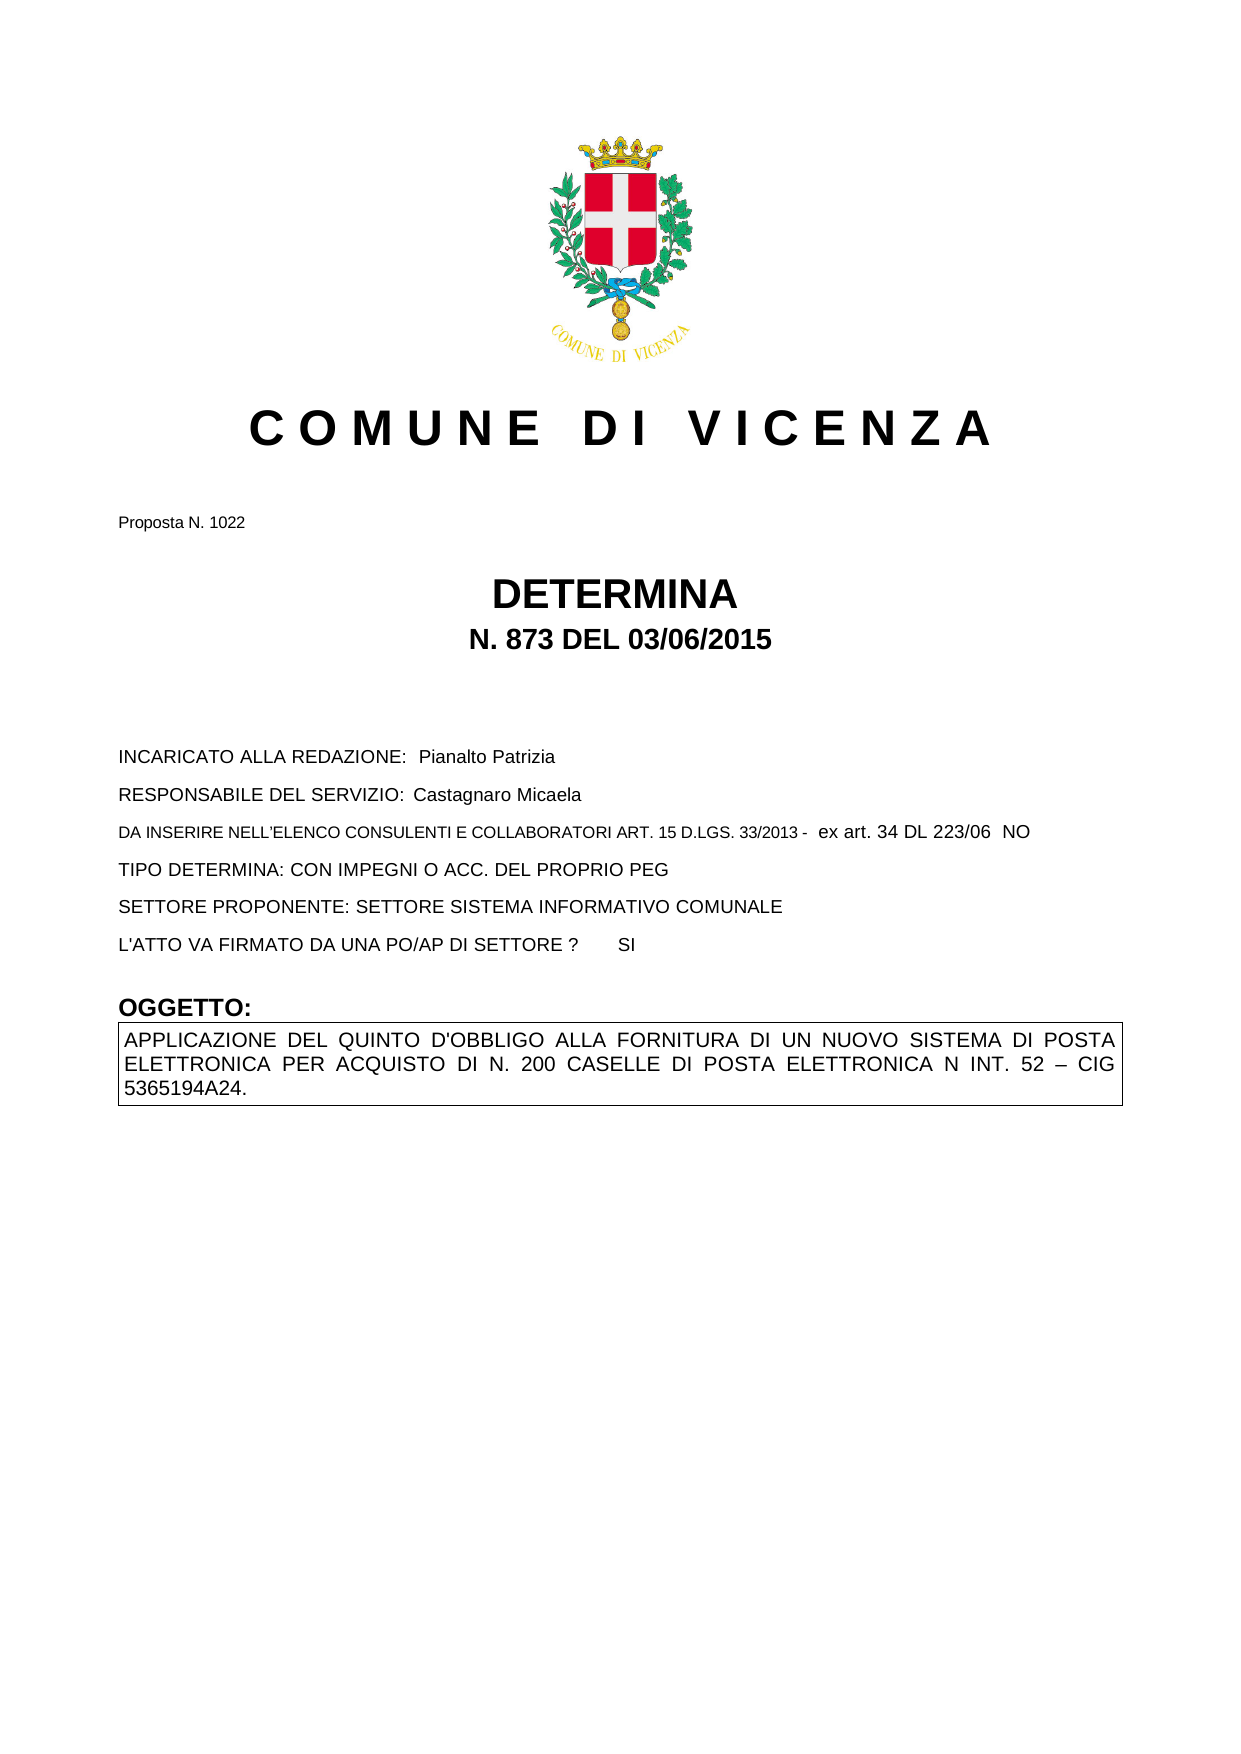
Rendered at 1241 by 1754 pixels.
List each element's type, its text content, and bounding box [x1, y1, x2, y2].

text Proposta N. 1022 [118, 495, 1122, 532]
text DA INSERIRE NELL’ELENCO CONSULENTI E COLLABORATORI ART. 15 D.LGS. 33/2013 - ex art. 34 DL 223/06 NO [118, 805, 1122, 843]
text OGGETTO: [118, 993, 1122, 1022]
text RESPONSABILE DEL SERVIZIO: Castagnaro Micaela [118, 768, 1122, 805]
text INCARICATO ALLA REDAZIONE: Pianalto Patrizia [118, 730, 1122, 768]
text N. 873 DEL 03/06/2015 [118, 618, 1122, 655]
text SETTORE PROPONENTE: SETTORE SISTEMA INFORMATIVO COMUNALE [118, 880, 1122, 918]
text C O M U N E D I V I C E N Z A [118, 399, 1122, 456]
text TIPO DETERMINA: CON IMPEGNI O ACC. DEL PROPRIO PEG [118, 843, 1122, 880]
table_header [118, 456, 1122, 495]
text L'ATTO VA FIRMATO DA UNA PO/AP DI SETTORE ? SI [118, 918, 1122, 955]
picture [547, 136, 693, 362]
table_header APPLICAZIONE DEL QUINTO D'OBBLIGO ALLA FORNITURA DI UN NUOVO SISTEMA DI POSTA ELETTRONICA PER ACQUISTO DI N. 200 CASELLE DI POSTA ELETTRONICA N INT. 52 – CIG 5365194A24. [119, 1023, 1122, 1105]
text DETERMINA [118, 570, 1122, 618]
